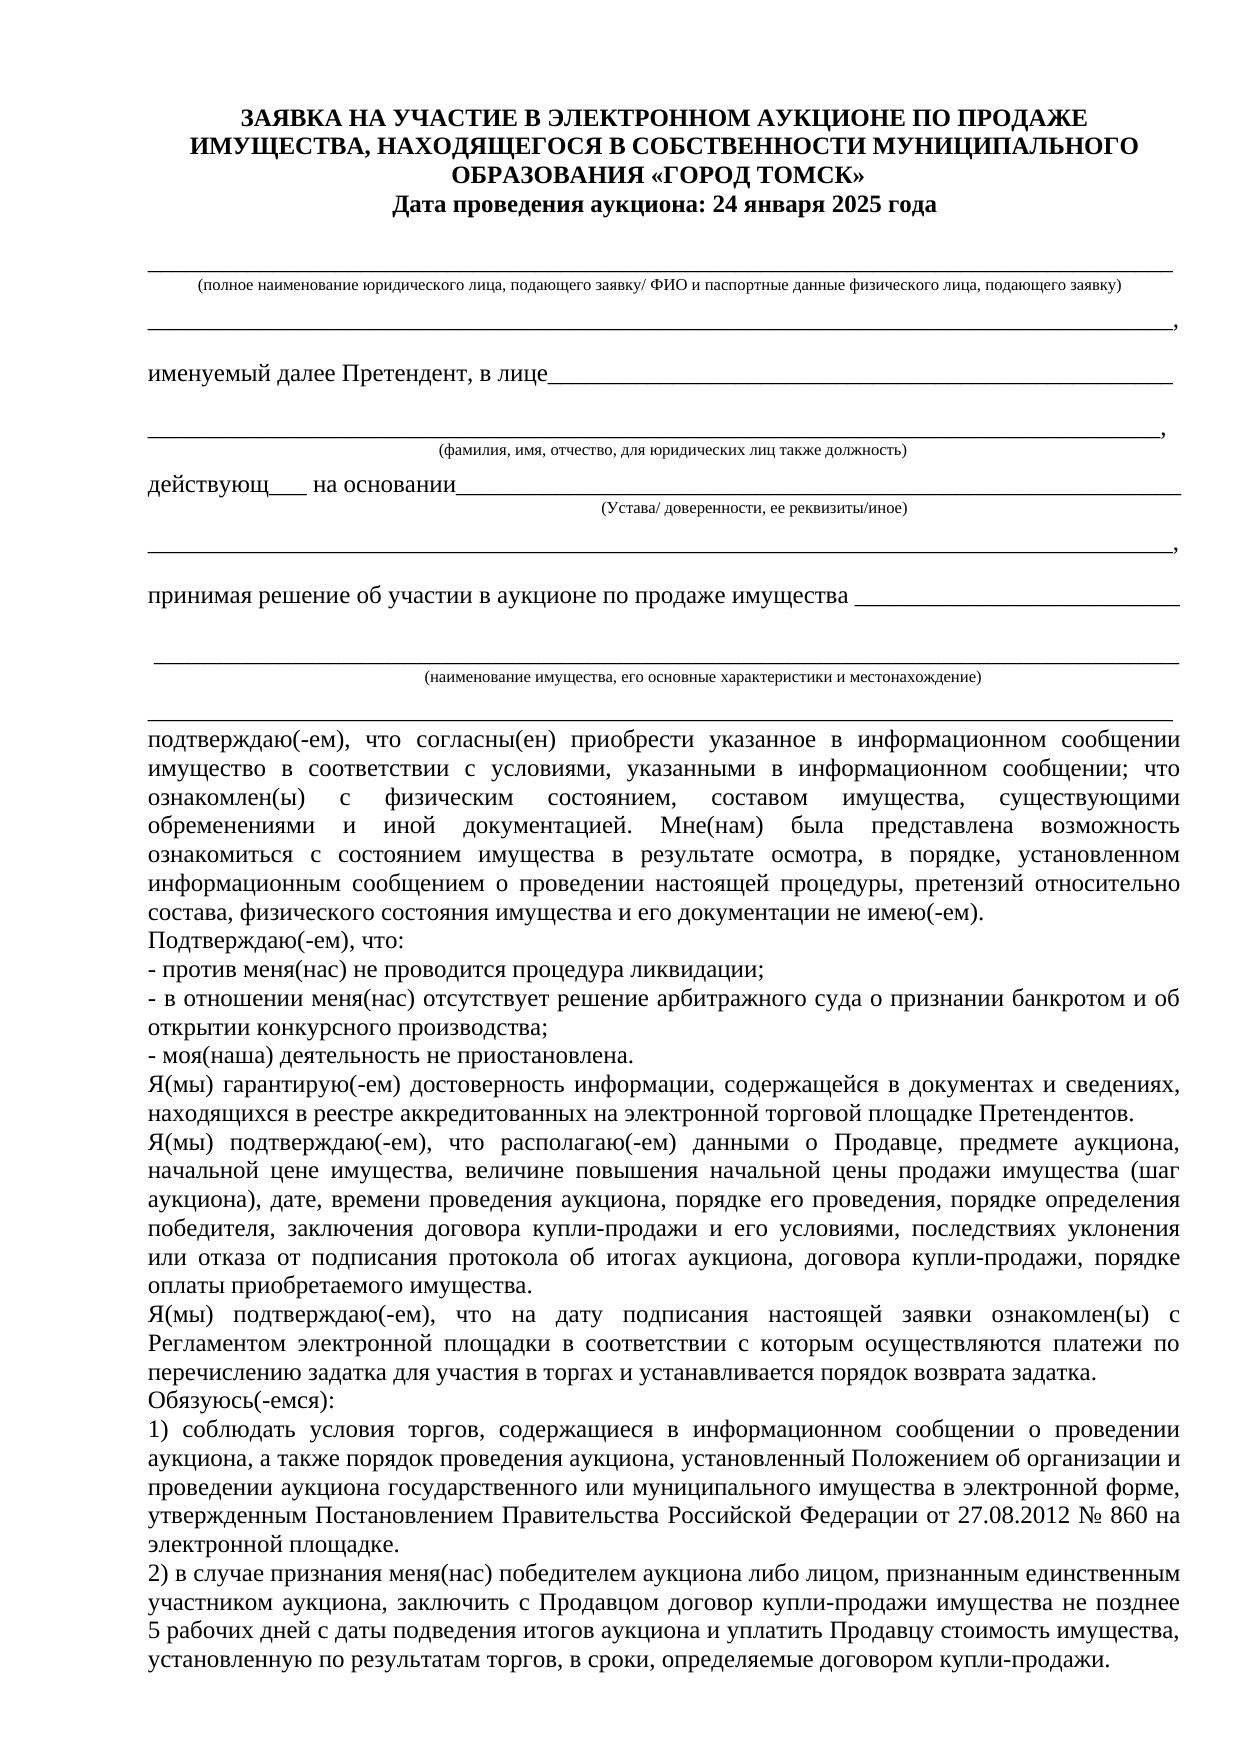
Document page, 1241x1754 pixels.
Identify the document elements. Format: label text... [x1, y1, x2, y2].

text действующ___ на основании__________________________________________________________ [148, 469, 1183, 498]
text - в отношении меня(нас) отсутствует решение арбитражного суда о признании банкротом и об открытии конкурсного производства; [148, 983, 1181, 1040]
text ЗАЯВКА НА УЧАСТИЕ В ЭЛЕКТРОННОМ АУКЦИОНЕ ПО ПРОДАЖЕ ИМУЩЕСТВА, НАХОДЯЩЕГОСЯ В СОБСТВЕННОСТИ МУНИЦИПАЛЬНОГО ОБРАЗОВАНИЯ «ГОРОД ТОМСК» [148, 103, 1181, 189]
text именуемый далее Претендент, в лице__________________________________________________ [148, 358, 1183, 386]
text __________________________________________________________________________________ [148, 638, 1183, 667]
text Дата проведения аукциона: 24 января 2025 года [118, 189, 1181, 218]
text __________________________________________________________________________________ [148, 246, 1183, 275]
text - против меня(нас) не проводится процедура ликвидации; [148, 954, 1181, 983]
text подтверждаю(-ем), что согласны(ен) приобрести указанное в информационном сообщении имущество в соответствии с условиями, указанными в информационном сообщении; что ознакомлен(ы) с физическим состоянием, составом имущества, существующими обременениями и иной документацией. Мне(нам) была представлена возможность ознакомиться с состоянием имущества в результате осмотра, в порядке, установленном информационным сообщением о проведении настоящей процедуры, претензий относительно состава, физического состояния имущества и его документации не имею(-ем). [148, 724, 1181, 925]
text __________________________________________________________________________________ [148, 695, 1183, 724]
text (Устава/ доверенности, ее реквизиты/иное) [162, 498, 1183, 527]
text 1) соблюдать условия торгов, содержащиеся в информационном сообщении о проведении аукциона, а также порядок проведения аукциона, установленный Положением об организации и проведении аукциона государственного или муниципального имущества в электронной форме, утвержденным Постановлением Правительства Российской Федерации от 27.08.2012 № 860 на электронной площадке. [148, 1414, 1181, 1558]
text Я(мы) подтверждаю(-ем), что располагаю(-ем) данными о Продавце, предмете аукциона, начальной цене имущества, величине повышения начальной цены продажи имущества (шаг аукциона), дате, времени проведения аукциона, порядке его проведения, порядке определения победителя, заключения договора купли-продажи и его условиями, последствиях уклонения или отказа от подписания протокола об итогах аукциона, договора купли-продажи, порядке оплаты приобретаемого имущества. [148, 1127, 1181, 1299]
text __________________________________________________________________________________, [148, 304, 1183, 333]
text (наименование имущества, его основные характеристики и местонахождение) [148, 667, 1183, 695]
text (полное наименование юридического лица, подающего заявку/ ФИО и паспортные данные физического лица, подающего заявку) [148, 275, 1183, 304]
text Обязуюсь(-емся): [148, 1385, 1181, 1414]
text (фамилия, имя, отчество, для юридических лиц также должность) [162, 440, 1183, 469]
text - моя(наша) деятельность не приостановлена. [148, 1040, 1181, 1069]
text Я(мы) гарантирую(-ем) достоверность информации, содержащейся в документах и сведениях, находящихся в реестре аккредитованных на электронной торговой площадке Претендентов. [148, 1069, 1181, 1127]
text __________________________________________________________________________________, [148, 527, 1183, 555]
text Я(мы) подтверждаю(-ем), что на дату подписания настоящей заявки ознакомлен(ы) с Регламентом электронной площадки в соответствии с которым осуществляются платежи по перечислению задатка для участия в торгах и устанавливается порядок возврата задатка. [148, 1299, 1181, 1385]
text принимая решение об участии в аукционе по продаже имущества __________________________ [148, 580, 1183, 609]
text 2) в случае признания меня(нас) победителем аукциона либо лицом, признанным единственным участником аукциона, заключить с Продавцом договор купли-продажи имущества не позднее 5 рабочих дней с даты подведения итогов аукциона и уплатить Продавцу стоимость имущества, установленную по результатам торгов, в сроки, определяемые договором купли-продажи. [148, 1558, 1181, 1673]
text Подтверждаю(-ем), что: [148, 925, 1181, 954]
text _________________________________________________________________________________, [148, 412, 1183, 440]
